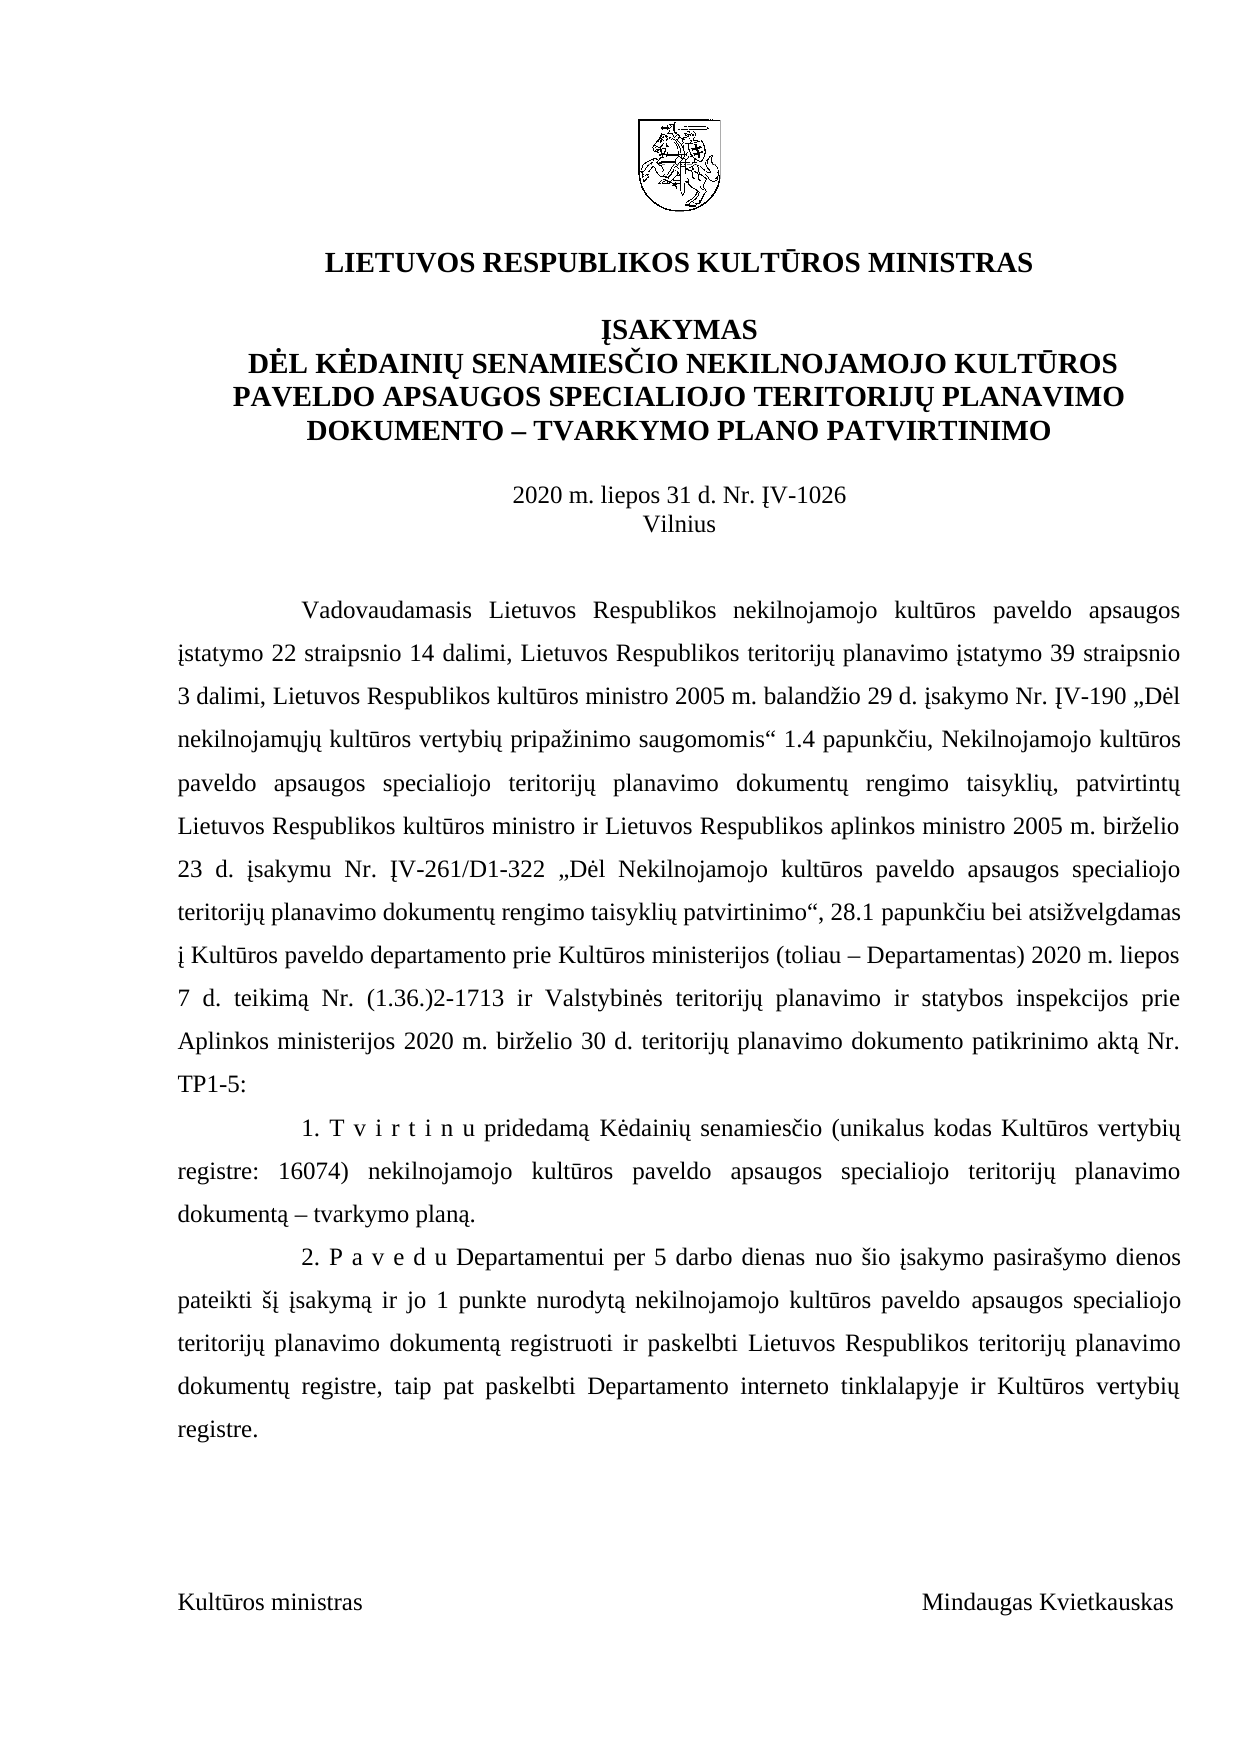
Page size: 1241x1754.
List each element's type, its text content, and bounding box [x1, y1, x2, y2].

text LIETUVOS RESPUBLIKOS KULTŪROS MINISTRAS [177, 245, 1181, 279]
text 2020 m. liepos 31 d. Nr. ĮV-1026 [177, 480, 1181, 509]
text Vadovaudamasis Lietuvos Respublikos nekilnojamojo kultūros paveldo apsaugos įstatymo 22 straipsnio 14 dalimi, Lietuvos Respublikos teritorijų planavimo įstatymo 39 straipsnio 3 dalimi, Lietuvos Respublikos kultūros ministro 2005 m. balandžio 29 d. įsakymo Nr. ĮV-190 „Dėl nekilnojamųjų kultūros vertybių pripažinimo saugomomis“ 1.4 papunkčiu, Nekilnojamojo kultūros paveldo apsaugos specialiojo teritorijų planavimo dokumentų rengimo taisyklių, patvirtintų Lietuvos Respublikos kultūros ministro ir Lietuvos Respublikos aplinkos ministro 2005 m. birželio 23 d. įsakymu Nr. ĮV-261/D1-322 „Dėl Nekilnojamojo kultūros paveldo apsaugos specialiojo teritorijų planavimo dokumentų rengimo taisyklių patvirtinimo“, 28.1 papunkčiu bei atsižvelgdamas į Kultūros paveldo departamento prie Kultūros ministerijos (toliau – Departamentas) 2020 m. liepos 7 d. teikimą Nr. (1.36.)2-1713 ir Valstybinės teritorijų planavimo ir statybos inspekcijos prie Aplinkos ministerijos 2020 m. birželio 30 d. teritorijų planavimo dokumento patikrinimo aktą Nr. TP1-5: [177, 595, 1181, 1098]
text Vilnius [177, 509, 1181, 538]
text 2. P a v e d u Departamentui per 5 darbo dienas nuo šio įsakymo pasirašymo dienos pateikti šį įsakymą ir jo 1 punkte nurodytą nekilnojamojo kultūros paveldo apsaugos specialiojo teritorijų planavimo dokumentą registruoti ir paskelbti Lietuvos Respublikos teritorijų planavimo dokumentų registre, taip pat paskelbti Departamento interneto tinklalapyje ir Kultūros vertybių registre. [177, 1242, 1181, 1443]
text ĮSAKYMAS [177, 312, 1181, 346]
text 1. T v i r t i n u pridedamą Kėdainių senamiesčio (unikalus kodas Kultūros vertybių registre: 16074) nekilnojamojo kultūros paveldo apsaugos specialiojo teritorijų planavimo dokumentą – tvarkymo planą. [177, 1113, 1181, 1228]
text Kultūros ministras Mindaugas Kvietkauskas [177, 1587, 1181, 1616]
text DĖL kėdainių senamiesčio nekilnojamojo kultūros paveldo apsaugos specialiojo teritorijų planavimo dokumento – tvarkymo plano patvirtinimo [177, 346, 1181, 447]
